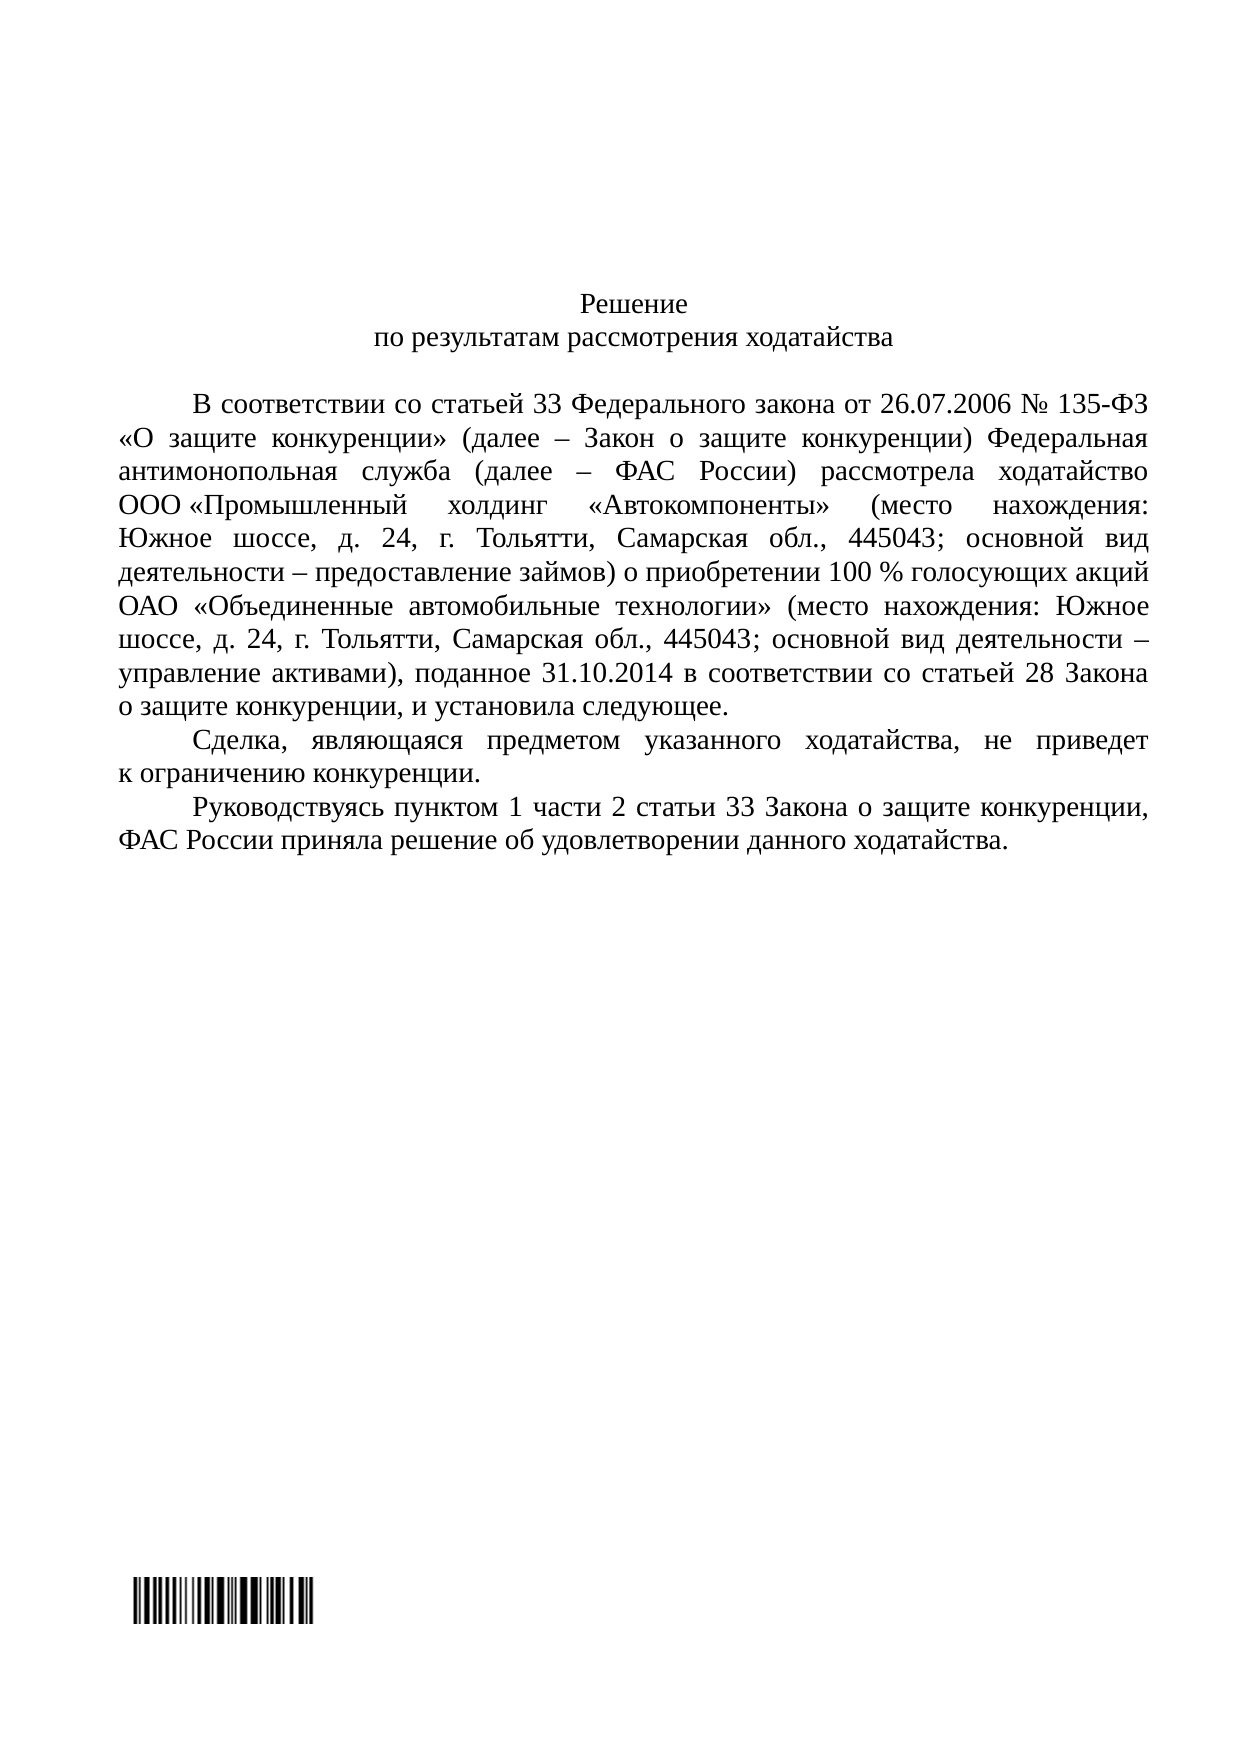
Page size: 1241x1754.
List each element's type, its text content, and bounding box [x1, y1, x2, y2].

text Руководствуясь пунктом 1 части 2 статьи 33 Закона о защите конкуренции, ФАС России приняла решение об удовлетворении данного ходатайства. [118, 789, 1149, 856]
text Сделка, являющаяся предметом указанного ходатайства, не приведет к ограничению конкуренции. [118, 722, 1149, 789]
text по результатам рассмотрения ходатайства [118, 319, 1149, 353]
text В соответствии со статьей 33 Федерального закона от 26.07.2006 № 135-ФЗ «О защите конкуренции» (далее – Закон о защите конкуренции) Федеральная антимонопольная служба (далее – ФАС России) рассмотрела ходатайство ООО «Промышленный холдинг «Автокомпоненты» (место нахождения: Южное шоссе, д. 24, г. Тольятти, Самарская обл., 445043; основной вид деятельности – предоставление займов) о приобретении 100 % голосующих акций ОАО «Объединенные автомобильные технологии» (место нахождения: Южное шоссе, д. 24, г. Тольятти, Самарская обл., 445043; основной вид деятельности – управление активами), поданное 31.10.2014 в соответствии со статьей 28 Закона о защите конкуренции, и установила следующее. [118, 386, 1149, 722]
text Решение [118, 286, 1149, 319]
picture [118, 1577, 331, 1624]
